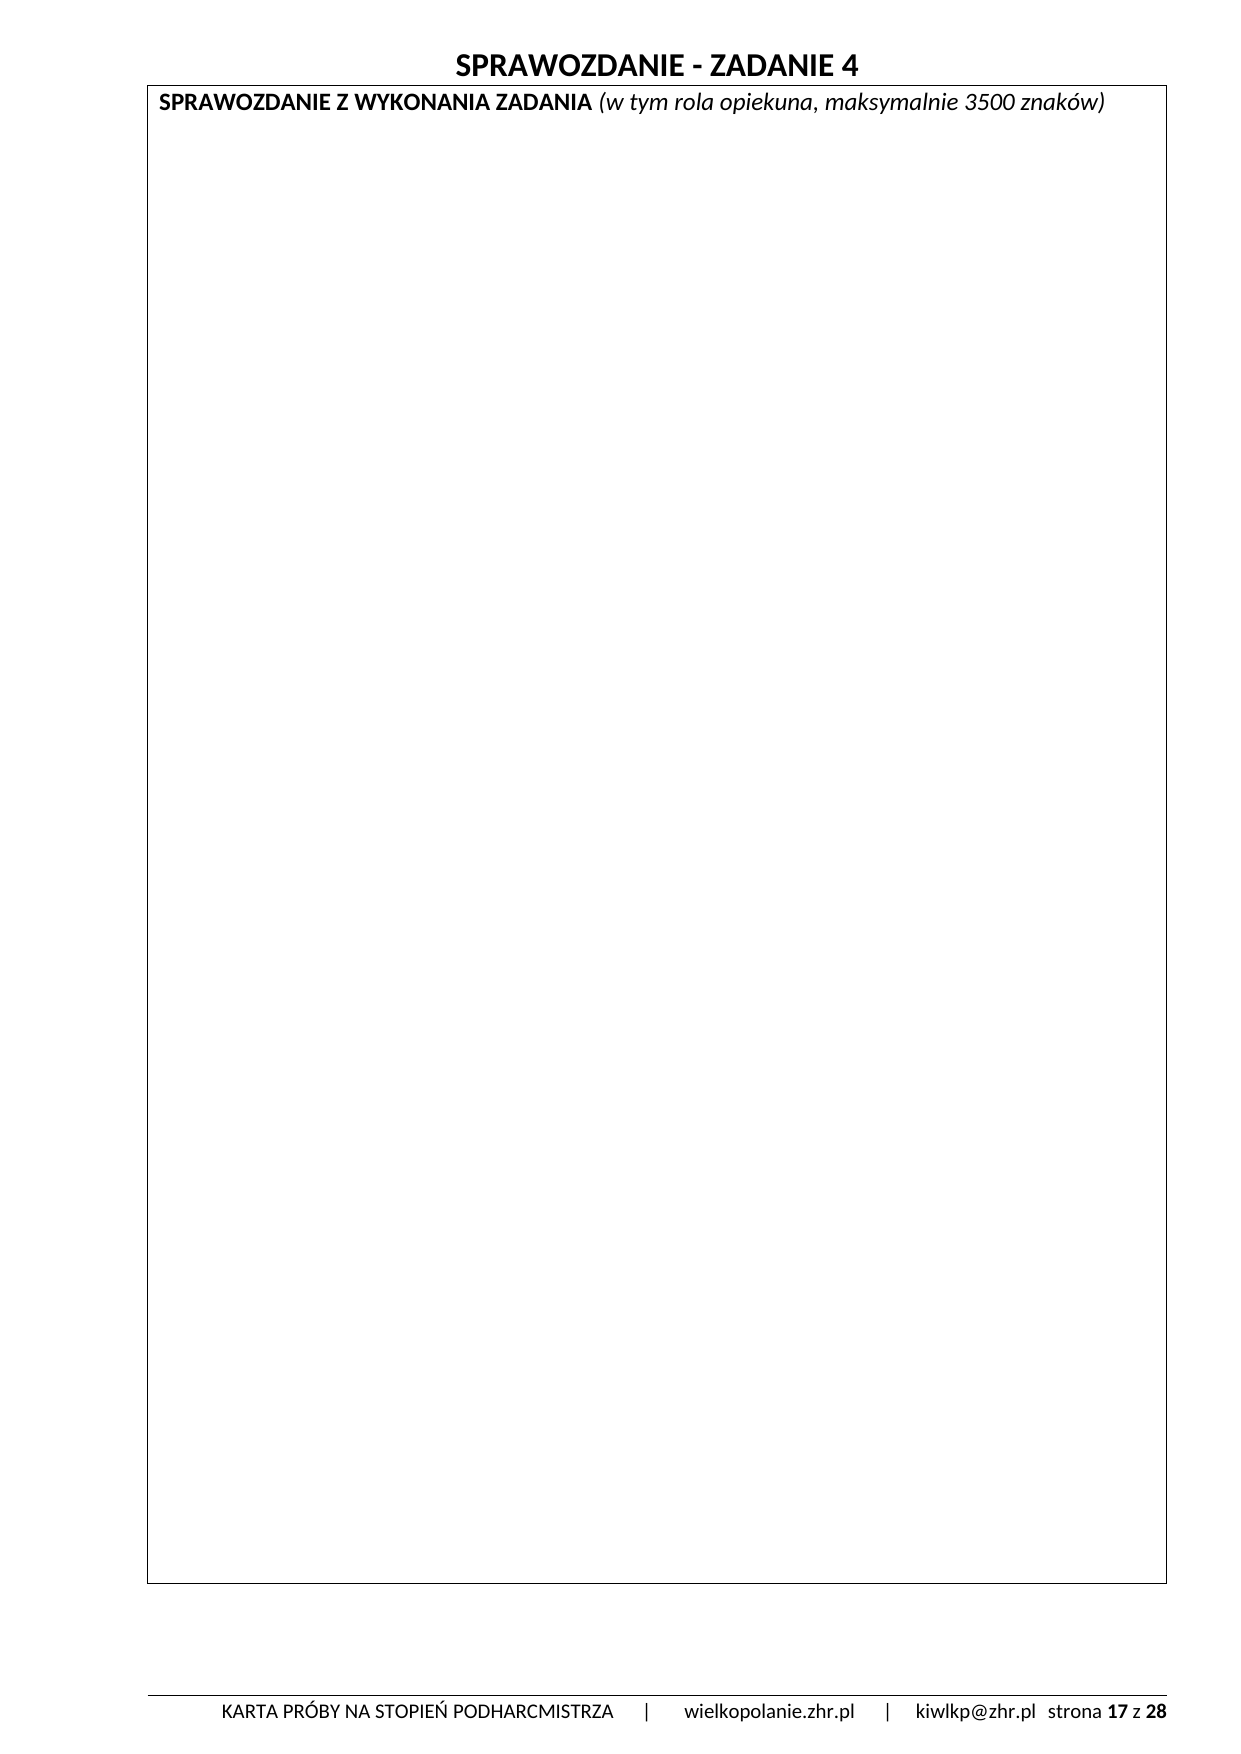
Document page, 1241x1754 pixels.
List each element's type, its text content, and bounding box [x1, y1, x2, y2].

text SPRAWOZDANIE - ZADANIE 4 [148, 44, 1167, 85]
table_header SPRAWOZDANIE Z WYKONANIA ZADANIA (w tym rola opiekuna, maksymalnie 3500 znaków) [148, 86, 1166, 1582]
